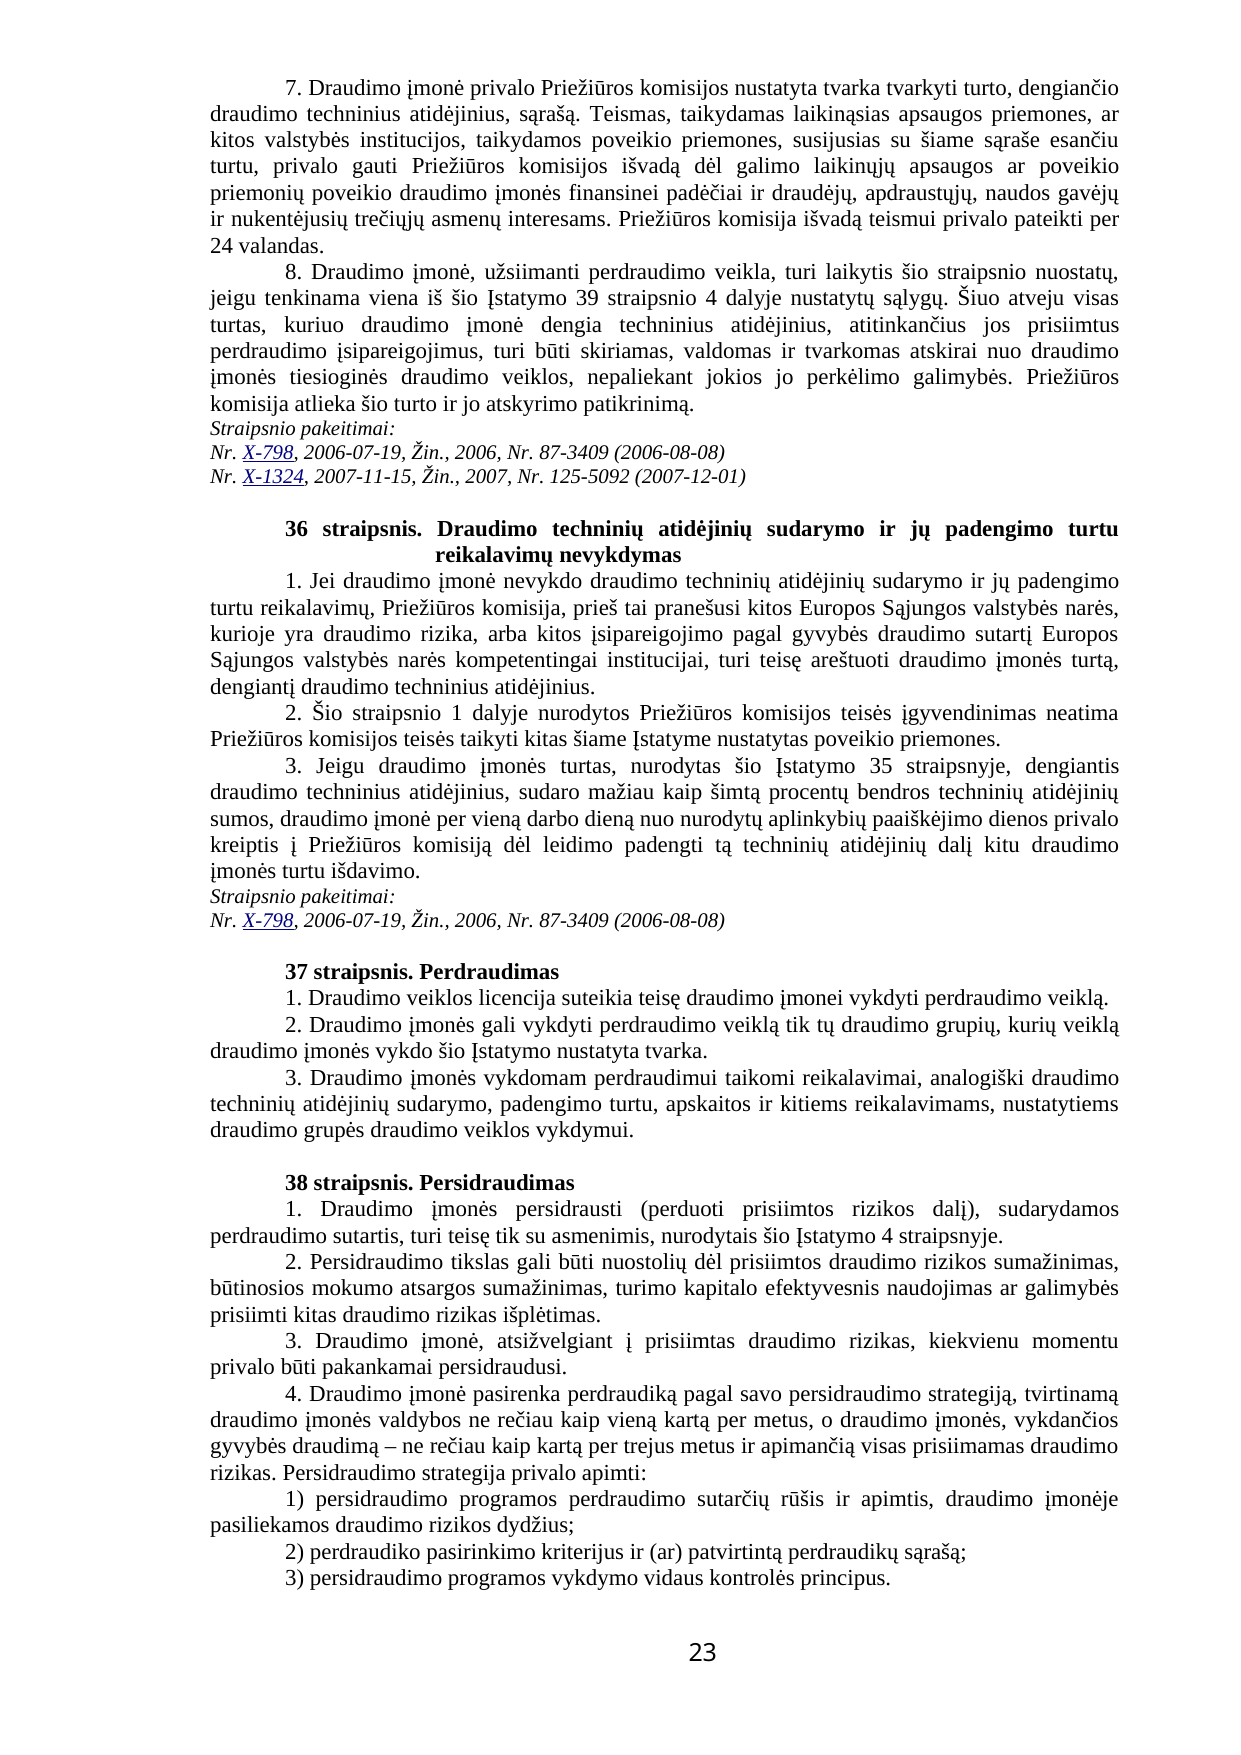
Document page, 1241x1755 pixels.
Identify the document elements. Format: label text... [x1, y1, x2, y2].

text 3) persidraudimo programos vykdymo vidaus kontrolės principus. [210, 1564, 1120, 1591]
text 3. Jeigu draudimo įmonės turtas, nurodytas šio Įstatymo 35 straipsnyje, dengiantis draudimo techninius atidėjinius, sudaro mažiau kaip šimtą procentų bendros techninių atidėjinių sumos, draudimo įmonė per vieną darbo dieną nuo nurodytų aplinkybių paaiškėjimo dienos privalo kreiptis į Priežiūros komisiją dėl leidimo padengti tą techninių atidėjinių dalį kitu draudimo įmonės turtu išdavimo. [210, 752, 1120, 884]
text Straipsnio pakeitimai: [210, 416, 1120, 440]
text 8. Draudimo įmonė, užsiimanti perdraudimo veikla, turi laikytis šio straipsnio nuostatų, jeigu tenkinama viena iš šio Įstatymo 39 straipsnio 4 dalyje nustatytų sąlygų. Šiuo atveju visas turtas, kuriuo draudimo įmonė dengia techninius atidėjinius, atitinkančius jos prisiimtus perdraudimo įsipareigojimus, turi būti skiriamas, valdomas ir tvarkomas atskirai nuo draudimo įmonės tiesioginės draudimo veiklos, nepaliekant jokios jo perkėlimo galimybės. Priežiūros komisija atlieka šio turto ir jo atskyrimo patikrinimą. [210, 258, 1120, 416]
text 3. Draudimo įmonė, atsižvelgiant į prisiimtas draudimo rizikas, kiekvienu momentu privalo būti pakankamai persidraudusi. [210, 1327, 1120, 1380]
text 38 straipsnis. Persidraudimas [210, 1169, 1120, 1195]
text 2. Šio straipsnio 1 dalyje nurodytos Priežiūros komisijos teisės įgyvendinimas neatima Priežiūros komisijos teisės taikyti kitas šiame Įstatyme nustatytas poveikio priemones. [210, 699, 1120, 752]
text Nr. X-798, 2006-07-19, Žin., 2006, Nr. 87-3409 (2006-08-08) [210, 908, 1120, 932]
text 1. Draudimo įmonės persidrausti (perduoti prisiimtos rizikos dalį), sudarydamos perdraudimo sutartis, turi teisę tik su asmenimis, nurodytais šio Įstatymo 4 straipsnyje. [210, 1195, 1120, 1248]
text Nr. X-798, 2006-07-19, Žin., 2006, Nr. 87-3409 (2006-08-08) [210, 440, 1120, 464]
text 4. Draudimo įmonė pasirenka perdraudiką pagal savo persidraudimo strategiją, tvirtinamą draudimo įmonės valdybos ne rečiau kaip vieną kartą per metus, o draudimo įmonės, vykdančios gyvybės draudimą – ne rečiau kaip kartą per trejus metus ir apimančią visas prisiimamas draudimo rizikas. Persidraudimo strategija privalo apimti: [210, 1380, 1120, 1485]
text 1. Jei draudimo įmonė nevykdo draudimo techninių atidėjinių sudarymo ir jų padengimo turtu reikalavimų, Priežiūros komisija, prieš tai pranešusi kitos Europos Sąjungos valstybės narės, kurioje yra draudimo rizika, arba kitos įsipareigojimo pagal gyvybės draudimo sutartį Europos Sąjungos valstybės narės kompetentingai institucijai, turi teisę areštuoti draudimo įmonės turtą, dengiantį draudimo techninius atidėjinius. [210, 567, 1120, 699]
text 36 straipsnis. Draudimo techninių atidėjinių sudarymo ir jų padengimo turtu reikalavimų nevykdymas [285, 515, 1120, 567]
subtitle 37 straipsnis. Perdraudimas [210, 958, 1120, 984]
text 3. Draudimo įmonės vykdomam perdraudimui taikomi reikalavimai, analogiški draudimo techninių atidėjinių sudarymo, padengimo turtu, apskaitos ir kitiems reikalavimams, nustatytiems draudimo grupės draudimo veiklos vykdymui. [210, 1063, 1120, 1143]
text 2. Persidraudimo tikslas gali būti nuostolių dėl prisiimtos draudimo rizikos sumažinimas, būtinosios mokumo atsargos sumažinimas, turimo kapitalo efektyvesnis naudojimas ar galimybės prisiimti kitas draudimo rizikas išplėtimas. [210, 1248, 1120, 1327]
text Nr. X-1324, 2007-11-15, Žin., 2007, Nr. 125-5092 (2007-12-01) [210, 464, 1120, 488]
text 2. Draudimo įmonės gali vykdyti perdraudimo veiklą tik tų draudimo grupių, kurių veiklą draudimo įmonės vykdo šio Įstatymo nustatyta tvarka. [210, 1011, 1120, 1063]
text 7. Draudimo įmonė privalo Priežiūros komisijos nustatyta tvarka tvarkyti turto, dengiančio draudimo techninius atidėjinius, sąrašą. Teismas, taikydamas laikinąsias apsaugos priemones, ar kitos valstybės institucijos, taikydamos poveikio priemones, susijusias su šiame sąraše esančiu turtu, privalo gauti Priežiūros komisijos išvadą dėl galimo laikinųjų apsaugos ar poveikio priemonių poveikio draudimo įmonės finansinei padėčiai ir draudėjų, apdraustųjų, naudos gavėjų ir nukentėjusių trečiųjų asmenų interesams. Priežiūros komisija išvadą teismui privalo pateikti per 24 valandas. [210, 73, 1120, 258]
text 2) perdraudiko pasirinkimo kriterijus ir (ar) patvirtintą perdraudikų sąrašą; [210, 1538, 1120, 1564]
text Straipsnio pakeitimai: [210, 884, 1120, 908]
text 1) persidraudimo programos perdraudimo sutarčių rūšis ir apimtis, draudimo įmonėje pasiliekamos draudimo rizikos dydžius; [210, 1485, 1120, 1538]
text 1. Draudimo veiklos licencija suteikia teisę draudimo įmonei vykdyti perdraudimo veiklą. [210, 984, 1120, 1011]
